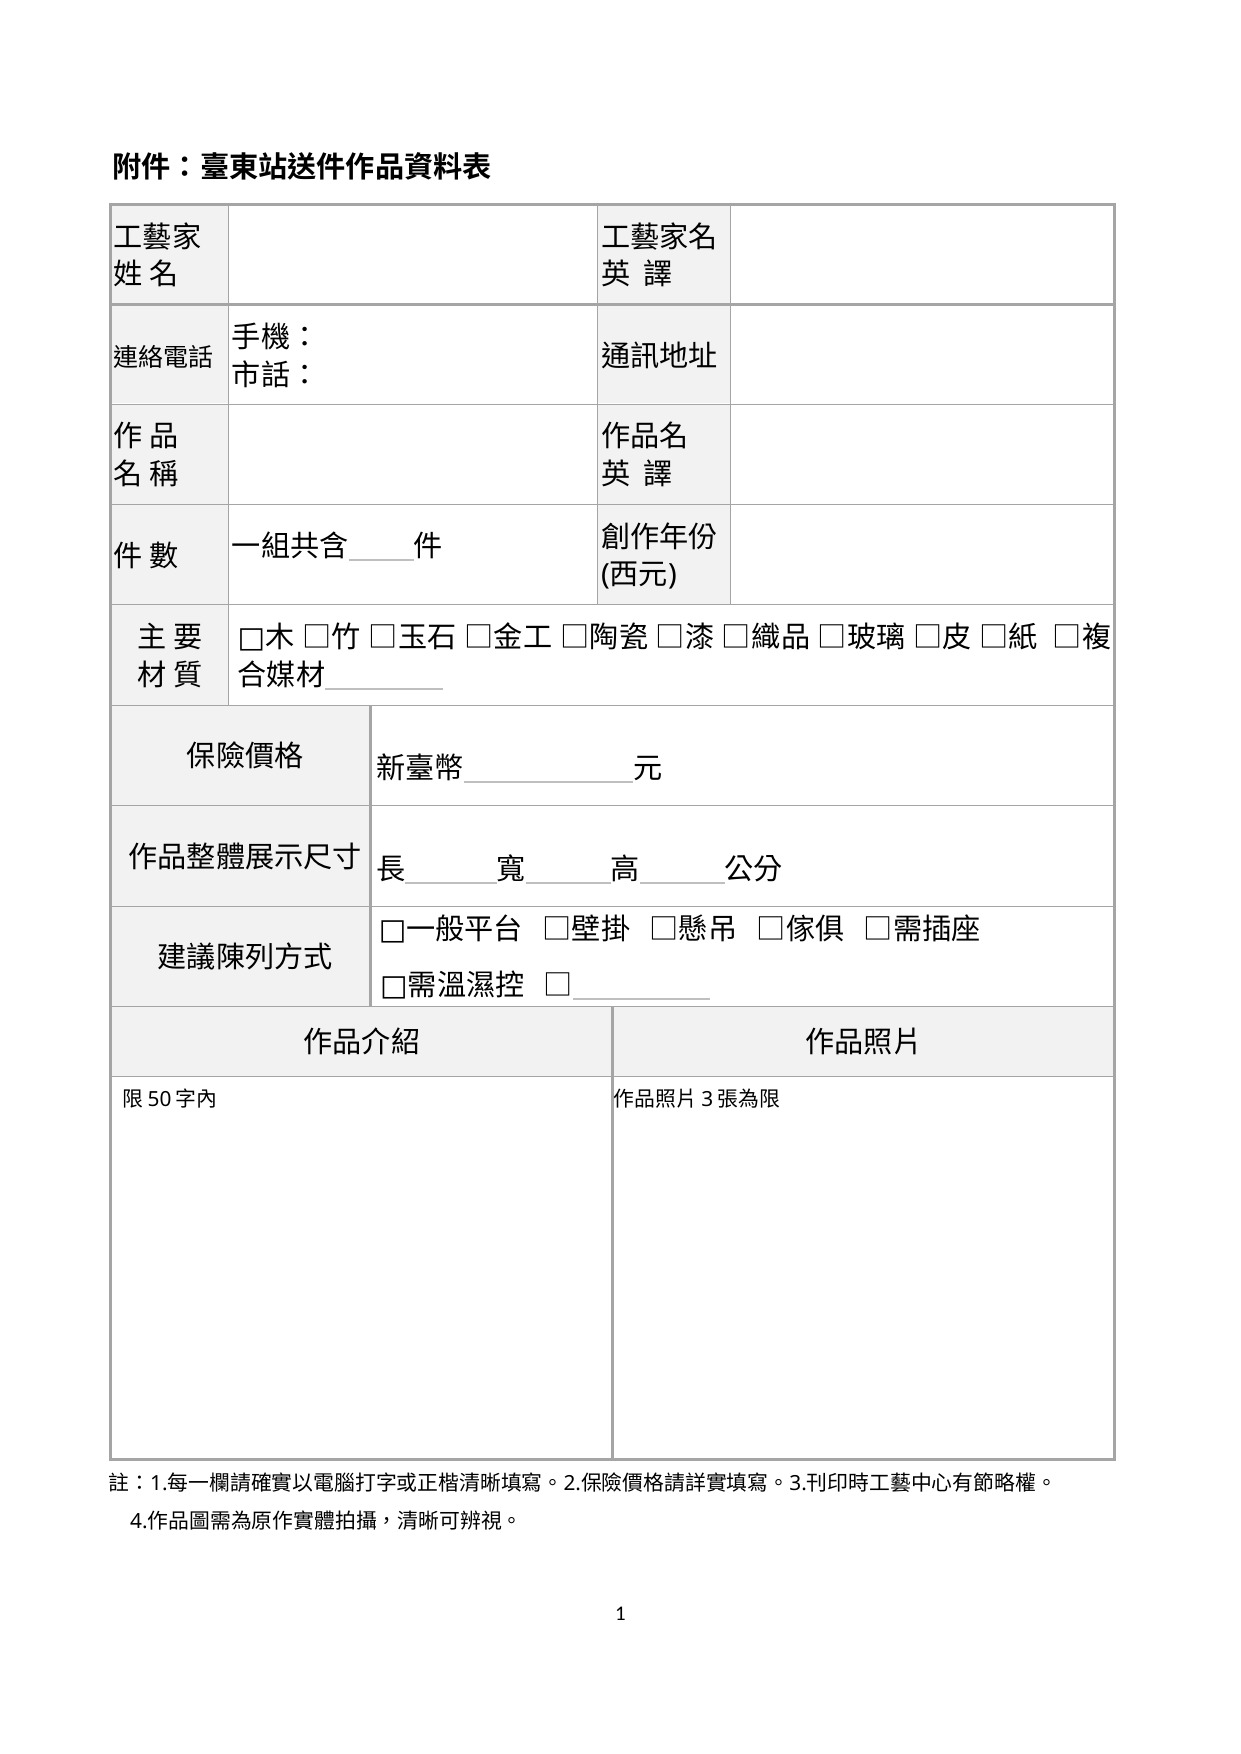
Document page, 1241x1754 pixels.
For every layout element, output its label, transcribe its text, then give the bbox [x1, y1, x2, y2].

table_cell 件 數 [112, 505, 228, 604]
table_cell [731, 405, 1113, 504]
table_cell 手機： 市話： [229, 306, 597, 403]
table_cell 作品名 英 譯 [598, 405, 730, 504]
table_cell 建議陳列方式 [112, 907, 369, 1006]
table_cell 限50字內 [112, 1077, 611, 1457]
table_cell □一般平台 □壁掛 □懸吊 □傢俱 □需插座 □需溫濕控 □ [372, 907, 1113, 1006]
table_cell 通訊地址 [598, 306, 730, 403]
text 註：1.每一欄請確實以電腦打字或正楷清晰填寫。2.保險價格請詳實填寫。3.刊印時工藝中心有節略權。 [97, 1461, 1128, 1498]
table_cell 作 品 名 稱 [112, 405, 228, 504]
table_cell 新臺幣 元 [372, 706, 1113, 805]
table_cell 作品照片 [614, 1007, 1113, 1076]
table_cell □木 □竹 □玉石 □金工 □陶瓷 □漆 □織品 □玻璃 □皮 □紙 □複合媒材 [229, 605, 1113, 705]
text 附件：臺東站送件作品資料表 [112, 128, 1128, 203]
table_cell 作品整體展示尺寸 [112, 806, 369, 906]
table_cell [731, 505, 1113, 604]
table_header [731, 206, 1113, 303]
table_cell 保險價格 [112, 706, 369, 805]
table_header [229, 206, 597, 303]
table_cell 一組共含 件 [229, 505, 597, 604]
table_cell 作品照片3張為限 [614, 1077, 1113, 1457]
table_cell 作品介紹 [112, 1007, 611, 1076]
table_header 工藝家名 英 譯 [598, 206, 730, 303]
table_cell 主 要 材 質 [112, 605, 228, 705]
text 4.作品圖需為原作實體拍攝，清晰可辨視。 [97, 1498, 1128, 1536]
table_cell 長 寬 高 公分 [372, 806, 1113, 906]
table_cell 創作年份 (西元) [598, 505, 730, 604]
table_cell [731, 306, 1113, 403]
table_cell 連絡電話 [112, 306, 228, 403]
table_cell [229, 405, 597, 504]
table_header 工藝家 姓 名 [112, 206, 228, 303]
